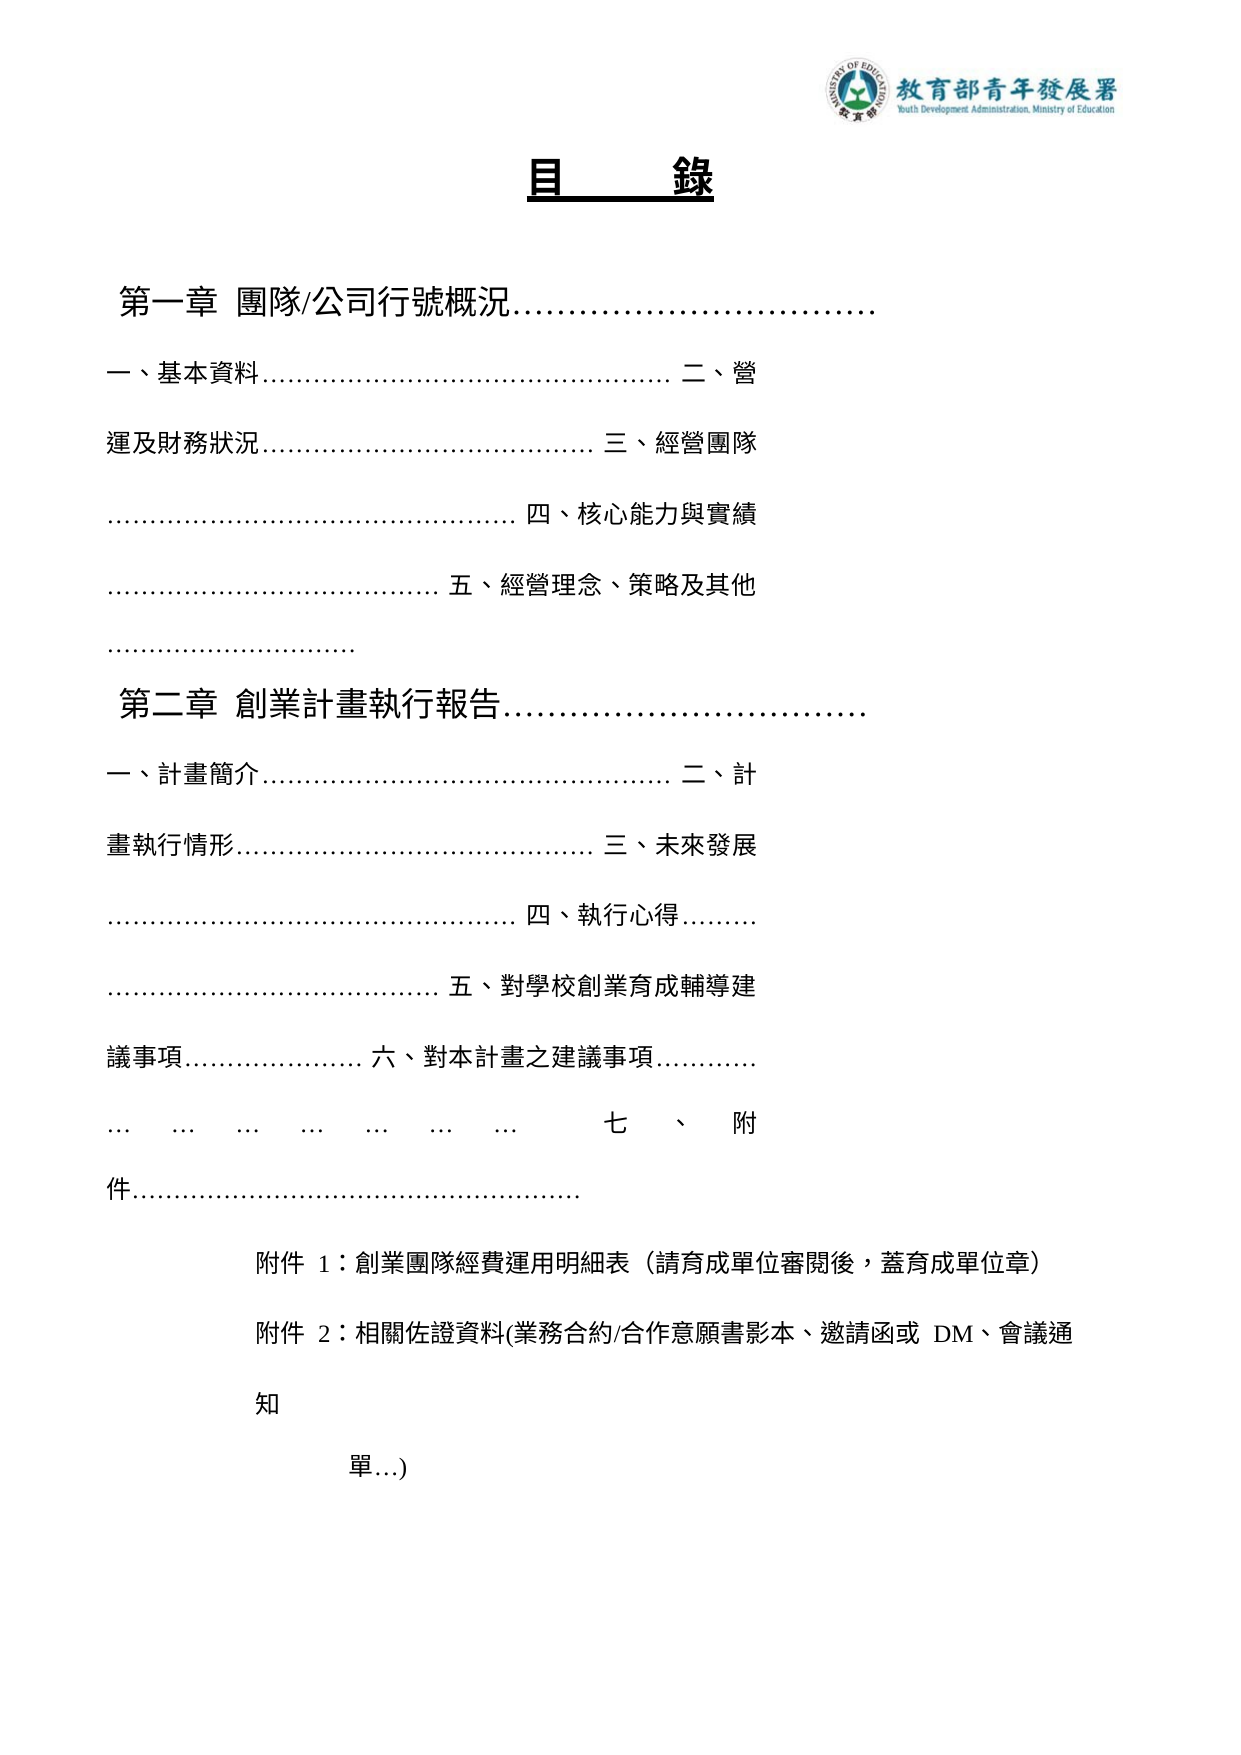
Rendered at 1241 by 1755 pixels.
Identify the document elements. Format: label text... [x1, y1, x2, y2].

subtitle 第一章 團隊/公司行號概況…………………………… [118, 275, 1042, 324]
text 附件 1：創業團隊經費運用明細表（請育成單位審閱後，蓋育成單位章） 附件 2：相關佐證資料(業務合約/合作意願書影本、邀請函或 DM、會議通知 [255, 1243, 1088, 1421]
text 一、計畫簡介………………………………………… 二、計畫執行情形…………………………………… 三、未來發展………………………………………… 四、執行心得………………………………………… 五、對學校創業育成輔導建議事項………………… 六、對本計畫之建議事項…………………………… 七、附件……………………………………………… [106, 754, 758, 1206]
text 單…) [348, 1455, 1042, 1481]
text 目 錄 [106, 154, 1134, 202]
text 一、基本資料………………………………………… 二、營運及財務狀況………………………………… 三、經營團隊………………………………………… 四、核心能力與實績………………………………… 五、經營理念、策略及其他………………………… [106, 353, 758, 657]
subtitle 第二章 創業計畫執行報告…………………………… [118, 685, 1042, 725]
